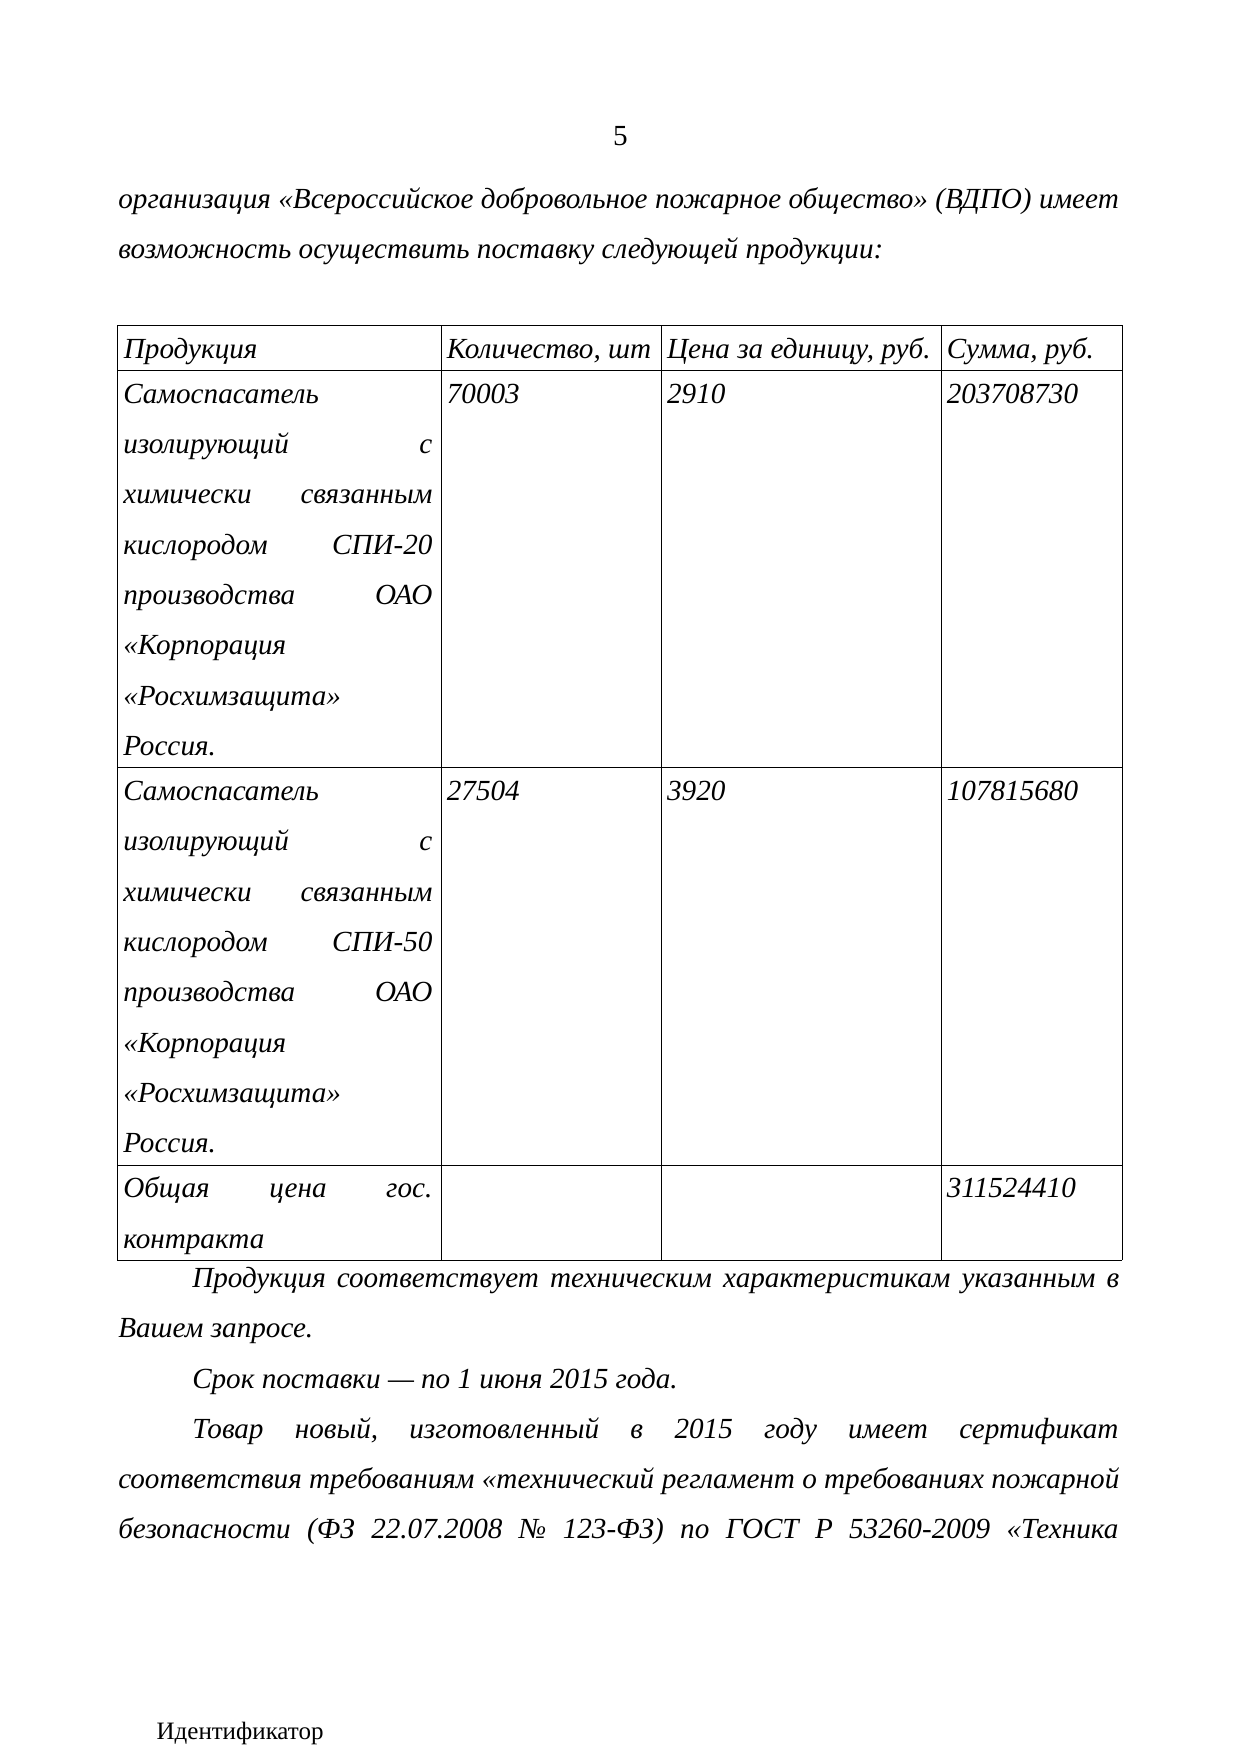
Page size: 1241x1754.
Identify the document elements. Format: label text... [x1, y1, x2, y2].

table_cell Самоспасатель изолирующий с химически связанным кислородом СПИ-20 производства ОАО «Корпорация «Росхимзащита» Россия. [118, 371, 441, 767]
text Продукция соответствует техническим характеристикам указанным в Вашем запросе. [118, 1261, 1122, 1344]
table_cell 311524410 [942, 1166, 1122, 1260]
table_cell 3920 [662, 768, 941, 1164]
table_cell Самоспасатель изолирующий с химически связанным кислородом СПИ-50 производства ОАО «Корпорация «Росхимзащита» Россия. [118, 768, 441, 1164]
table_cell 107815680 [942, 768, 1122, 1164]
table_header Цена за единицу, руб. [662, 326, 941, 370]
table_cell [662, 1166, 941, 1260]
table_cell 27504 [442, 768, 661, 1164]
text Товар новый, изготовленный в 2015 году имеет сертификат соответствия требованиям «технический регламент о требованиях пожарной безопасности (ФЗ 22.07.2008 № 123-ФЗ) по ГОСТ Р 53260-2009 «Техника [118, 1411, 1122, 1545]
table_header Продукция [118, 326, 441, 370]
text организация «Всероссийское добровольное пожарное общество» (ВДПО) имеет возможность осуществить поставку следующей продукции: [118, 181, 1122, 265]
table_header Количество, шт [442, 326, 661, 370]
text Срок поставки — по 1 июня 2015 года. [118, 1361, 1122, 1394]
table_header Сумма, руб. [942, 326, 1122, 370]
table_cell 203708730 [942, 371, 1122, 767]
table_cell 70003 [442, 371, 661, 767]
table_cell 2910 [662, 371, 941, 767]
table_cell [442, 1166, 661, 1260]
table_cell Общая цена гос. контракта [118, 1166, 441, 1260]
